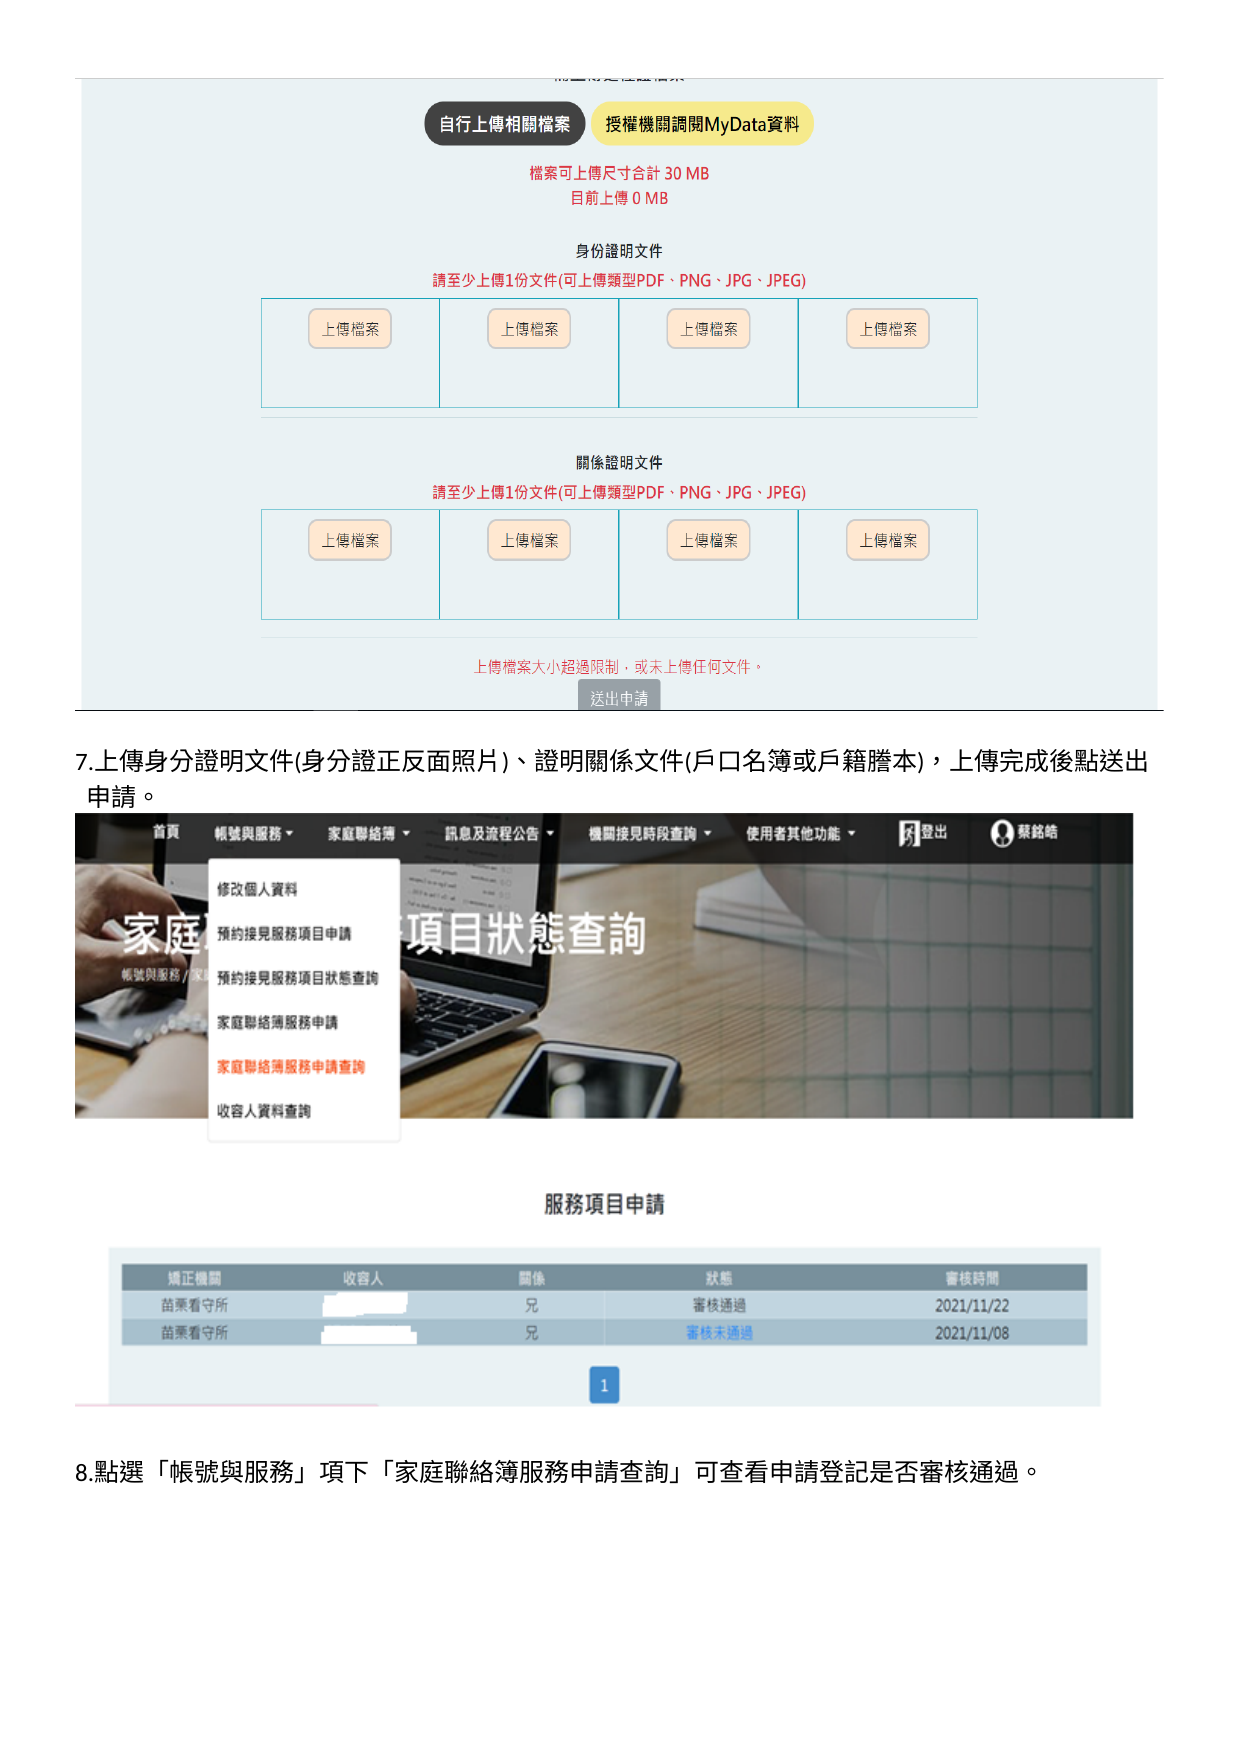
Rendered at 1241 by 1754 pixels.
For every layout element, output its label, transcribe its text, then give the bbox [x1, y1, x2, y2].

text 8.點選「帳號與服務」項下「家庭聯絡簿服務申請查詢」可查看申請登記是否審核通過。 [75, 1452, 1165, 1488]
picture [75, 813, 1141, 1422]
text 申請。 [75, 777, 1165, 814]
text 7.上傳身分證明文件(身分證正反面照片)、證明關係文件(戶口名簿或戶籍謄本)，上傳完成後點送出 [75, 741, 1165, 777]
picture [75, 75, 1164, 711]
